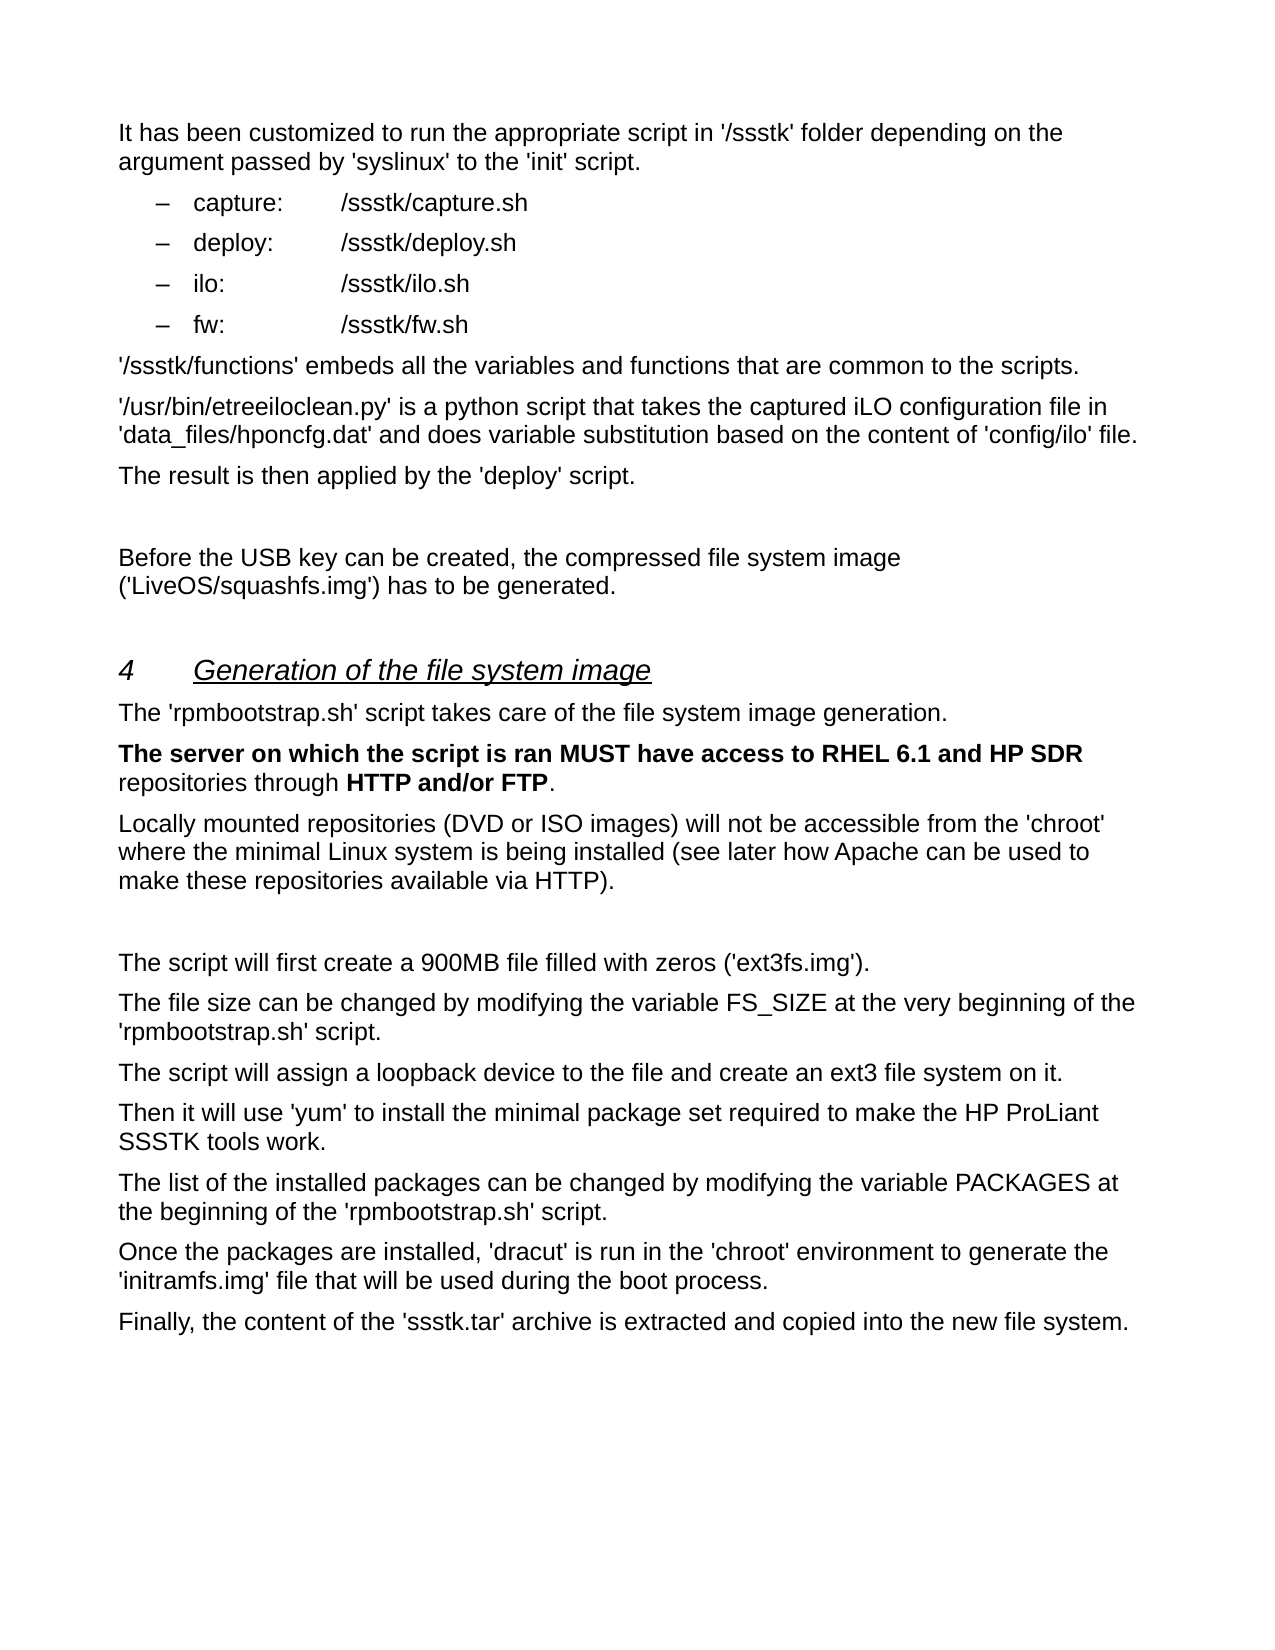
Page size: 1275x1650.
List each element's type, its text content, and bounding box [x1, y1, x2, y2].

list deploy: /ssstk/deploy.sh [156, 228, 1157, 257]
text '/ssstk/functions' embeds all the variables and functions that are common to the scripts. [118, 351, 1157, 380]
list ilo: /ssstk/ilo.sh [156, 269, 1157, 298]
text Once the packages are installed, 'dracut' is run in the 'chroot' environment to generate the 'initramfs.img' file that will be used during the boot process. [118, 1237, 1157, 1295]
text Locally mounted repositories (DVD or ISO images) will not be accessible from the 'chroot' where the minimal Linux system is being installed (see later how Apache can be used to make these repositories available via HTTP). [118, 808, 1157, 895]
text The file size can be changed by modifying the variable FS_SIZE at the very beginning of the 'rpmbootstrap.sh' script. [118, 988, 1157, 1046]
text The script will first create a 900MB file filled with zeros ('ext3fs.img'). [118, 947, 1157, 976]
text The server on which the script is ran MUST have access to RHEL 6.1 and HP SDR repositories through HTTP and/or FTP. [118, 739, 1157, 797]
text Finally, the content of the 'ssstk.tar' archive is extracted and copied into the new file system. [118, 1307, 1157, 1336]
text '/usr/bin/etreeiloclean.py' is a python script that takes the captured iLO configuration file in 'data_files/hponcfg.dat' and does variable substitution based on the content of 'config/ilo' file. [118, 392, 1157, 449]
list capture: /ssstk/capture.sh [156, 188, 1157, 216]
text The 'rpmbootstrap.sh' script takes care of the file system image generation. [118, 698, 1157, 727]
text It has been customized to run the appropriate script in '/ssstk' folder depending on the argument passed by 'syslinux' to the 'init' script. [118, 118, 1157, 176]
text The script will assign a loopback device to the file and create an ext3 file system on it. [118, 1058, 1157, 1086]
list fw: /ssstk/fw.sh [156, 310, 1157, 339]
text The list of the installed packages can be changed by modifying the variable PACKAGES at the beginning of the 'rpmbootstrap.sh' script. [118, 1168, 1157, 1225]
text Then it will use 'yum' to install the minimal package set required to make the HP ProLiant SSSTK tools work. [118, 1098, 1157, 1156]
subtitle Generation of the file system image [118, 653, 1157, 686]
text Before the USB key can be created, the compressed file system image ('LiveOS/squashfs.img') has to be generated. [118, 543, 1157, 600]
text The result is then applied by the 'deploy' script. [118, 461, 1157, 490]
